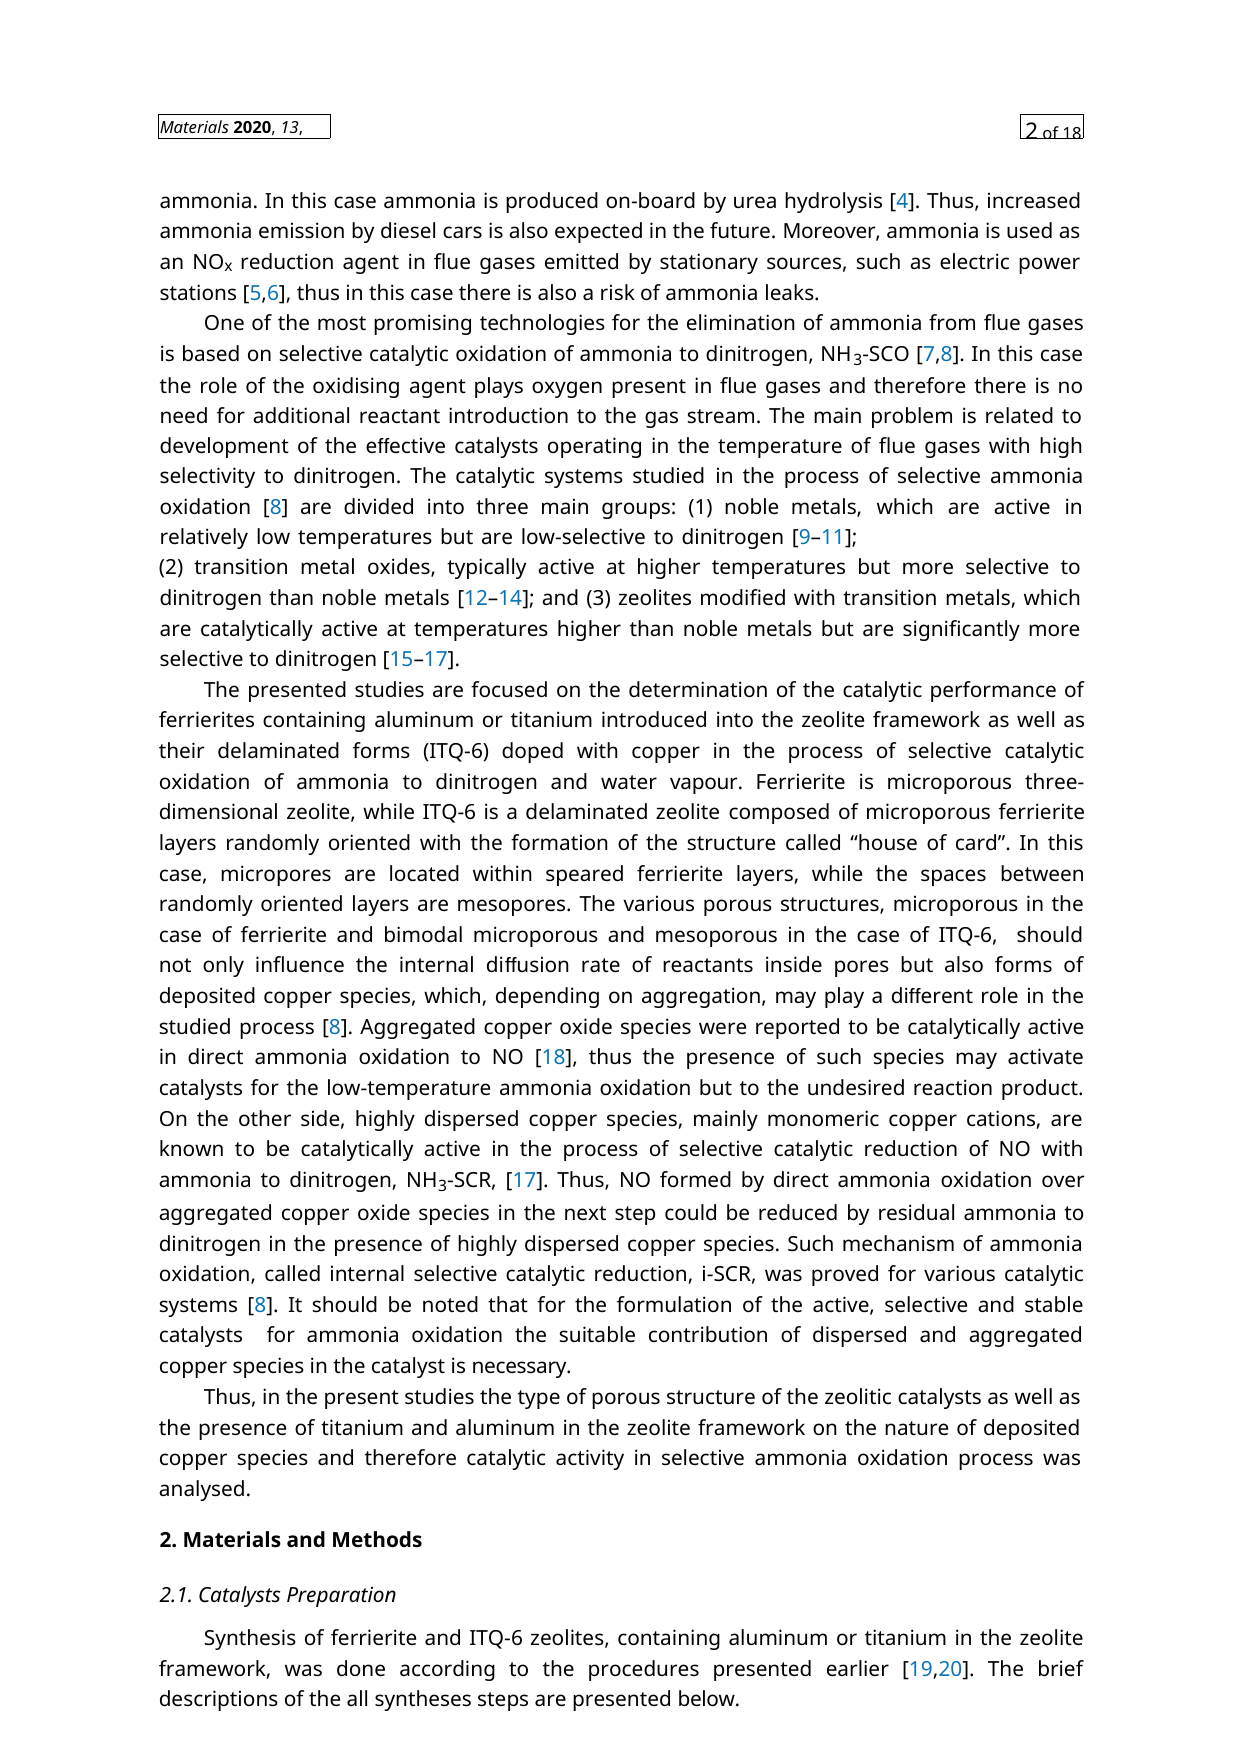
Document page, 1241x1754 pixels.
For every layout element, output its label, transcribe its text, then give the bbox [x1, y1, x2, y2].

subtitle Materials and Methods [159, 1525, 1096, 1554]
text Synthesis of ferrierite and ITQ-6 zeolites, containing aluminum or titanium in the zeolite framework, was done according to the procedures presented earlier [19,20]. The brief descriptions of the all syntheses steps are presented below. [158, 1623, 1084, 1713]
text One of the most promising technologies for the elimination of ammonia from flue gases is based on selective catalytic oxidation of ammonia to dinitrogen, NH3-SCO [7,8]. In this case the role of the oxidising agent plays oxygen present in flue gases and therefore there is no need for additional reactant introduction to the gas stream. The main problem is related to development of the effective catalysts operating in the temperature of flue gases with high selectivity to dinitrogen. The catalytic systems studied in the process of selective ammonia oxidation [8] are divided into three main groups: (1) noble metals, which are active in relatively low temperatures but are low-selective to dinitrogen [9–11]; [159, 308, 1084, 550]
text Thus, in the present studies the type of porous structure of the zeolitic catalysts as well as the presence of titanium and aluminum in the zeolite framework on the nature of deposited copper species and therefore catalytic activity in selective ammonia oxidation process was analysed. [159, 1382, 1081, 1502]
text The presented studies are focused on the determination of the catalytic performance of ferrierites containing aluminum or titanium introduced into the zeolite framework as well as their delaminated forms (ITQ-6) doped with copper in the process of selective catalytic oxidation of ammonia to dinitrogen and water vapour. Ferrierite is microporous three-dimensional zeolite, while ITQ-6 is a delaminated zeolite composed of microporous ferrierite layers randomly oriented with the formation of the structure called “house of card”. In this case, micropores are located within speared ferrierite layers, while the spaces between randomly oriented layers are mesopores. The various porous structures, microporous in the case of ferrierite and bimodal microporous and mesoporous in the case of ITQ-6, should not only influence the internal diffusion rate of reactants inside pores but also forms of deposited copper species, which, depending on aggregation, may play a different role in the studied process [8]. Aggregated copper oxide species were reported to be catalytically active in direct ammonia oxidation to NO [18], thus the presence of such species may activate catalysts for the low-temperature ammonia oxidation but to the undesired reaction product. On the other side, highly dispersed copper species, mainly monomeric copper cations, are known to be catalytically active in the process of selective catalytic reduction of NO with ammonia to dinitrogen, NH3-SCR, [17]. Thus, NO formed by direct ammonia oxidation over aggregated copper oxide species in the next step could be reduced by residual ammonia to dinitrogen in the presence of highly dispersed copper species. Such mechanism of ammonia oxidation, called internal selective catalytic reduction, i-SCR, was proved for various catalytic systems [8]. It should be noted that for the formulation of the active, selective and stable catalysts for ammonia oxidation the suitable contribution of dispersed and aggregated copper species in the catalyst is necessary. [158, 675, 1085, 1380]
text ammonia. In this case ammonia is produced on-board by urea hydrolysis [4]. Thus, increased ammonia emission by diesel cars is also expected in the future. Moreover, ammonia is used as an NOx reduction agent in flue gases emitted by stationary sources, such as electric power stations [5,6], thus in this case there is also a risk of ammonia leaks. [159, 187, 1081, 306]
list Catalysts Preparation [159, 1580, 1096, 1608]
text (2) transition metal oxides, typically active at higher temperatures but more selective to dinitrogen than noble metals [12–14]; and (3) zeolites modified with transition metals, which are catalytically active at temperatures higher than noble metals but are significantly more selective to dinitrogen [15–17]. [159, 552, 1081, 673]
